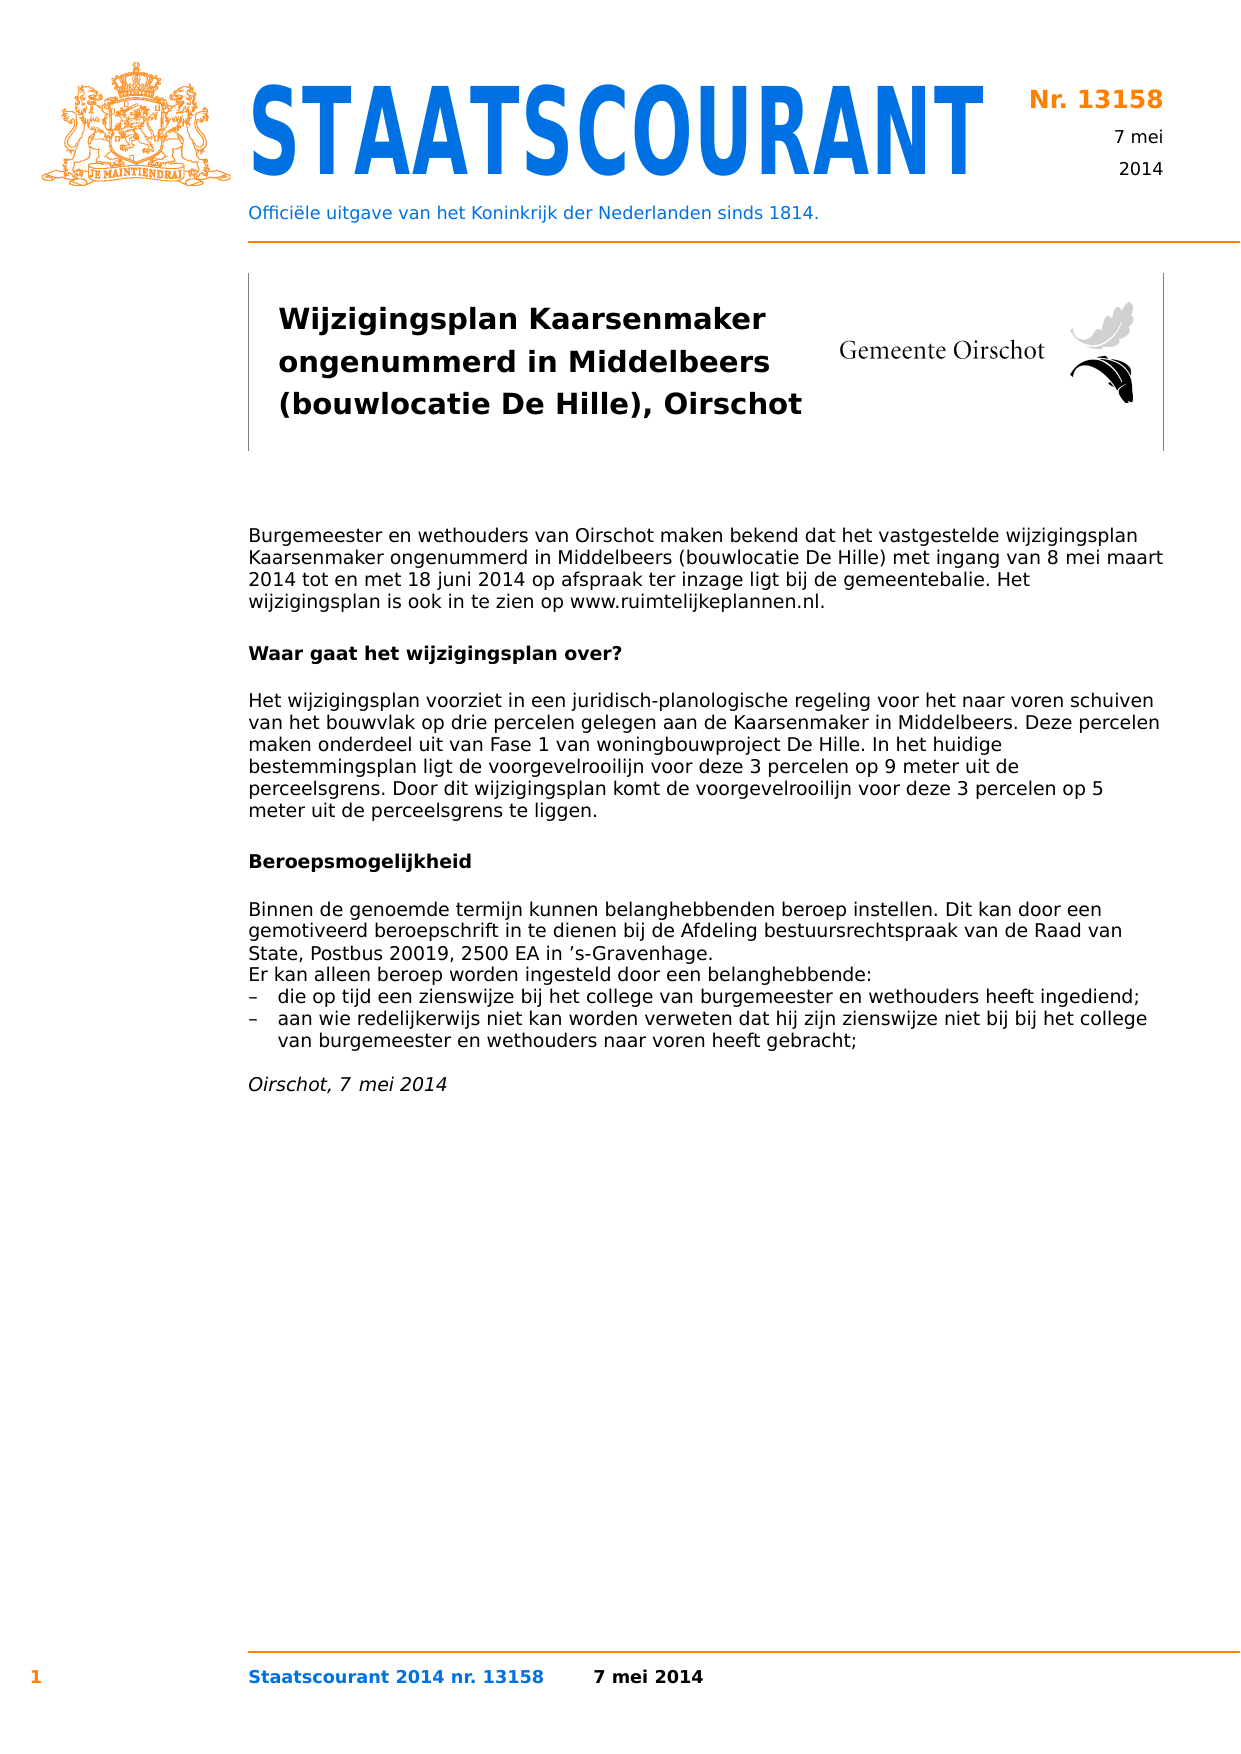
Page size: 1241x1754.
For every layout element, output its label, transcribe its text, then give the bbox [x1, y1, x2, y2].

text Oirschot, 7 mei 2014 [248, 1074, 1163, 1096]
text – die op tijd een zienswijze bij het college van burgemeester en wethouders heeft ingediend; [248, 986, 1163, 1008]
subtitle Wijzigingsplan Kaarsenmaker ongenummerd in Middelbeers (bouwlocatie De Hille), Oirschot [249, 273, 1163, 451]
table_cell 7 mei [998, 121, 1240, 153]
text Er kan alleen beroep worden ingesteld door een belanghebbende: [248, 964, 1163, 986]
picture [838, 302, 1134, 403]
table_header Nr. 13158 [998, 62, 1240, 121]
subtitle Waar gaat het wijzigingsplan over? [248, 643, 1163, 664]
text Binnen de genoemde termijn kunnen belanghebbenden beroep instellen. Dit kan door een gemotiveerd beroepschrift in te dienen bij de Afdeling bestuursrechtspraak van de Raad van State, Postbus 20019, 2500 EA in ’s-Gravenhage. [248, 898, 1163, 964]
picture [41, 62, 231, 186]
table_header STAATSCOURANT [248, 62, 998, 203]
text Burgemeester en wethouders van Oirschot maken bekend dat het vastgestelde wijzigingsplan Kaarsenmaker ongenummerd in Middelbeers (bouwlocatie De Hille) met ingang van 8 mei maart 2014 tot en met 18 juni 2014 op afspraak ter inzage ligt bij de gemeentebalie. Het wijzigingsplan is ook in te zien op www.ruimtelijkeplannen.nl. [248, 525, 1163, 613]
text – aan wie redelijkerwijs niet kan worden verweten dat hij zijn zienswijze niet bij bij het college van burgemeester en wethouders naar voren heeft gebracht; [248, 1008, 1163, 1052]
table_cell Officiële uitgave van het Koninkrijk der Nederlanden sinds 1814. [248, 203, 1240, 241]
table_cell 2014 [998, 153, 1240, 203]
subtitle Beroepsmogelijkheid [248, 851, 1163, 873]
text Het wijzigingsplan voorziet in een juridisch-planologische regeling voor het naar voren schuiven van het bouwvlak op drie percelen gelegen aan de Kaarsenmaker in Middelbeers. Deze percelen maken onderdeel uit van Fase 1 van woningbouwproject De Hille. In het huidige bestemmingsplan ligt de voorgevelrooilijn voor deze 3 percelen op 9 meter uit de perceelsgrens. Door dit wijzigingsplan komt de voorgevelrooilijn voor deze 3 percelen op 5 meter uit de perceelsgrens te liggen. [248, 689, 1163, 821]
table_header [25, 62, 248, 241]
